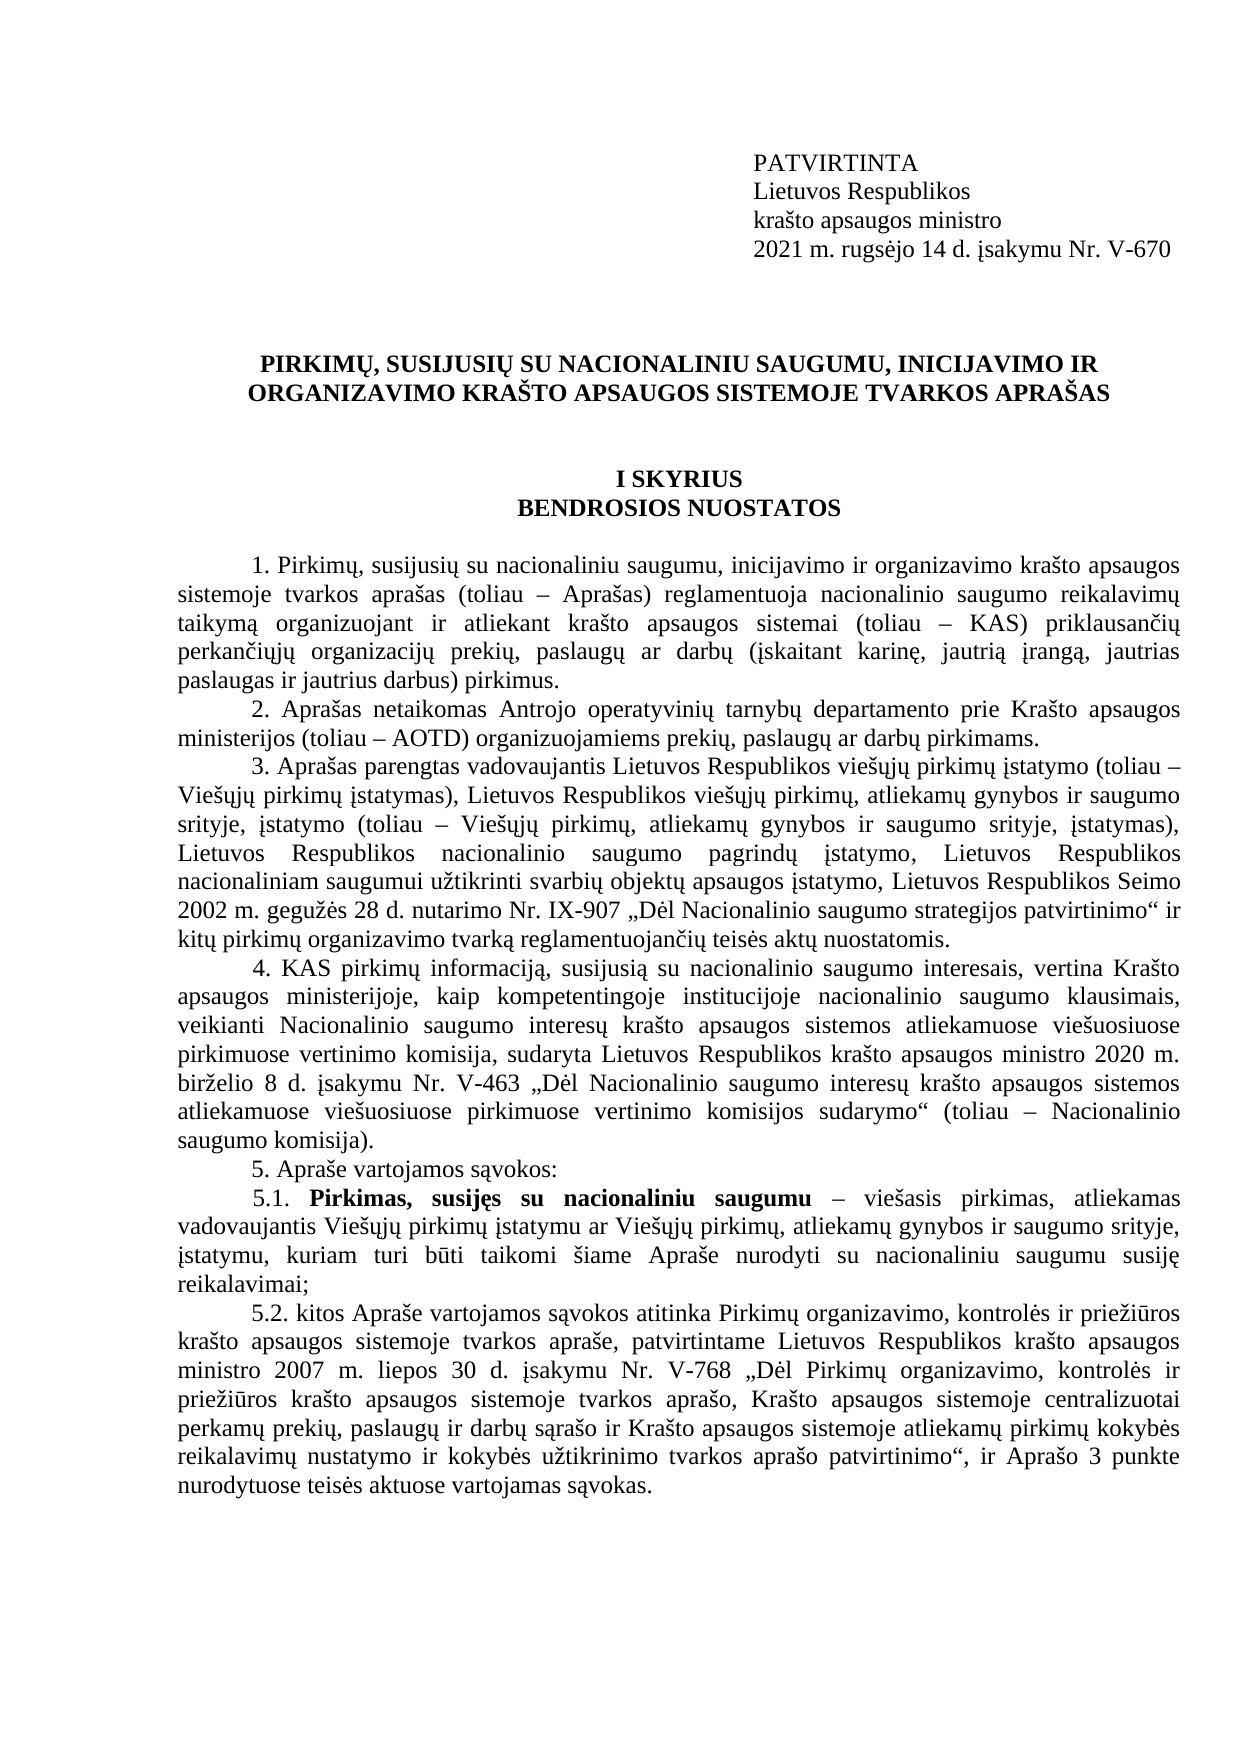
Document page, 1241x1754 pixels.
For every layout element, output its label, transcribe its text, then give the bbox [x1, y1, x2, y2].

text 4. KAS pirkimų informaciją, susijusią su nacionalinio saugumo interesais, vertina Krašto apsaugos ministerijoje, kaip kompetentingoje institucijoje nacionalinio saugumo klausimais, veikianti Nacionalinio saugumo interesų krašto apsaugos sistemos atliekamuose viešuosiuose pirkimuose vertinimo komisija, sudaryta Lietuvos Respublikos krašto apsaugos ministro 2020 m. birželio 8 d. įsakymu Nr. V-463 „Dėl Nacionalinio saugumo interesų krašto apsaugos sistemos atliekamuose viešuosiuose pirkimuose vertinimo komisijos sudarymo“ (toliau – Nacionalinio saugumo komisija). [177, 953, 1181, 1154]
text 2021 m. rugsėjo 14 d. įsakymu Nr. V-670 [177, 234, 1181, 263]
text 5.1. Pirkimas, susijęs su nacionaliniu saugumu – viešasis pirkimas, atliekamas vadovaujantis Viešųjų pirkimų įstatymu ar Viešųjų pirkimų, atliekamų gynybos ir saugumo srityje, įstatymu, kuriam turi būti taikomi šiame Apraše nurodyti su nacionaliniu saugumu susiję reikalavimai; [177, 1183, 1181, 1298]
text I SKYRIUS [177, 464, 1181, 493]
text 5.2. kitos Apraše vartojamos sąvokos atitinka Pirkimų organizavimo, kontrolės ir priežiūros krašto apsaugos sistemoje tvarkos apraše, patvirtintame Lietuvos Respublikos krašto apsaugos ministro 2007 m. liepos 30 d. įsakymu Nr. V-768 „Dėl Pirkimų organizavimo, kontrolės ir priežiūros krašto apsaugos sistemoje tvarkos aprašo, Krašto apsaugos sistemoje centralizuotai perkamų prekių, paslaugų ir darbų sąrašo ir Krašto apsaugos sistemoje atliekamų pirkimų kokybės reikalavimų nustatymo ir kokybės užtikrinimo tvarkos aprašo patvirtinimo“, ir Aprašo 3 punkte nurodytuose teisės aktuose vartojamas sąvokas. [177, 1298, 1181, 1499]
text BENDROSIOS NUOSTATOS [177, 493, 1181, 521]
text 1. Pirkimų, susijusių su nacionaliniu saugumu, inicijavimo ir organizavimo krašto apsaugos sistemoje tvarkos aprašas (toliau – Aprašas) reglamentuoja nacionalinio saugumo reikalavimų taikymą organizuojant ir atliekant krašto apsaugos sistemai (toliau – KAS) priklausančių perkančiųjų organizacijų prekių, paslaugų ar darbų (įskaitant karinę, jautrią įrangą, jautrias paslaugas ir jautrius darbus) pirkimus. [177, 550, 1181, 694]
text 2. Aprašas netaikomas Antrojo operatyvinių tarnybų departamento prie Krašto apsaugos ministerijos (toliau – AOTD) organizuojamiems prekių, paslaugų ar darbų pirkimams. [177, 694, 1181, 751]
text krašto apsaugos ministro [177, 205, 1181, 234]
text Lietuvos Respublikos [177, 176, 1181, 205]
text PIRKIMŲ, SUSIJUSIŲ SU NACIONALINIU SAUGUMU, INICIJAVIMO IR ORGANIZAVIMO KRAŠTO APSAUGOS SISTEMOJE TVARKOS APRAŠAS [177, 349, 1181, 406]
text 5. Apraše vartojamos sąvokos: [177, 1154, 1181, 1183]
text 3. Aprašas parengtas vadovaujantis Lietuvos Respublikos viešųjų pirkimų įstatymo (toliau – Viešųjų pirkimų įstatymas), Lietuvos Respublikos viešųjų pirkimų, atliekamų gynybos ir saugumo srityje, įstatymo (toliau – Viešųjų pirkimų, atliekamų gynybos ir saugumo srityje, įstatymas), Lietuvos Respublikos nacionalinio saugumo pagrindų įstatymo, Lietuvos Respublikos nacionaliniam saugumui užtikrinti svarbių objektų apsaugos įstatymo, Lietuvos Respublikos Seimo 2002 m. gegužės 28 d. nutarimo Nr. IX-907 „Dėl Nacionalinio saugumo strategijos patvirtinimo“ ir kitų pirkimų organizavimo tvarką reglamentuojančių teisės aktų nuostatomis. [177, 751, 1181, 953]
text PATVIRTINTA [177, 148, 1181, 176]
